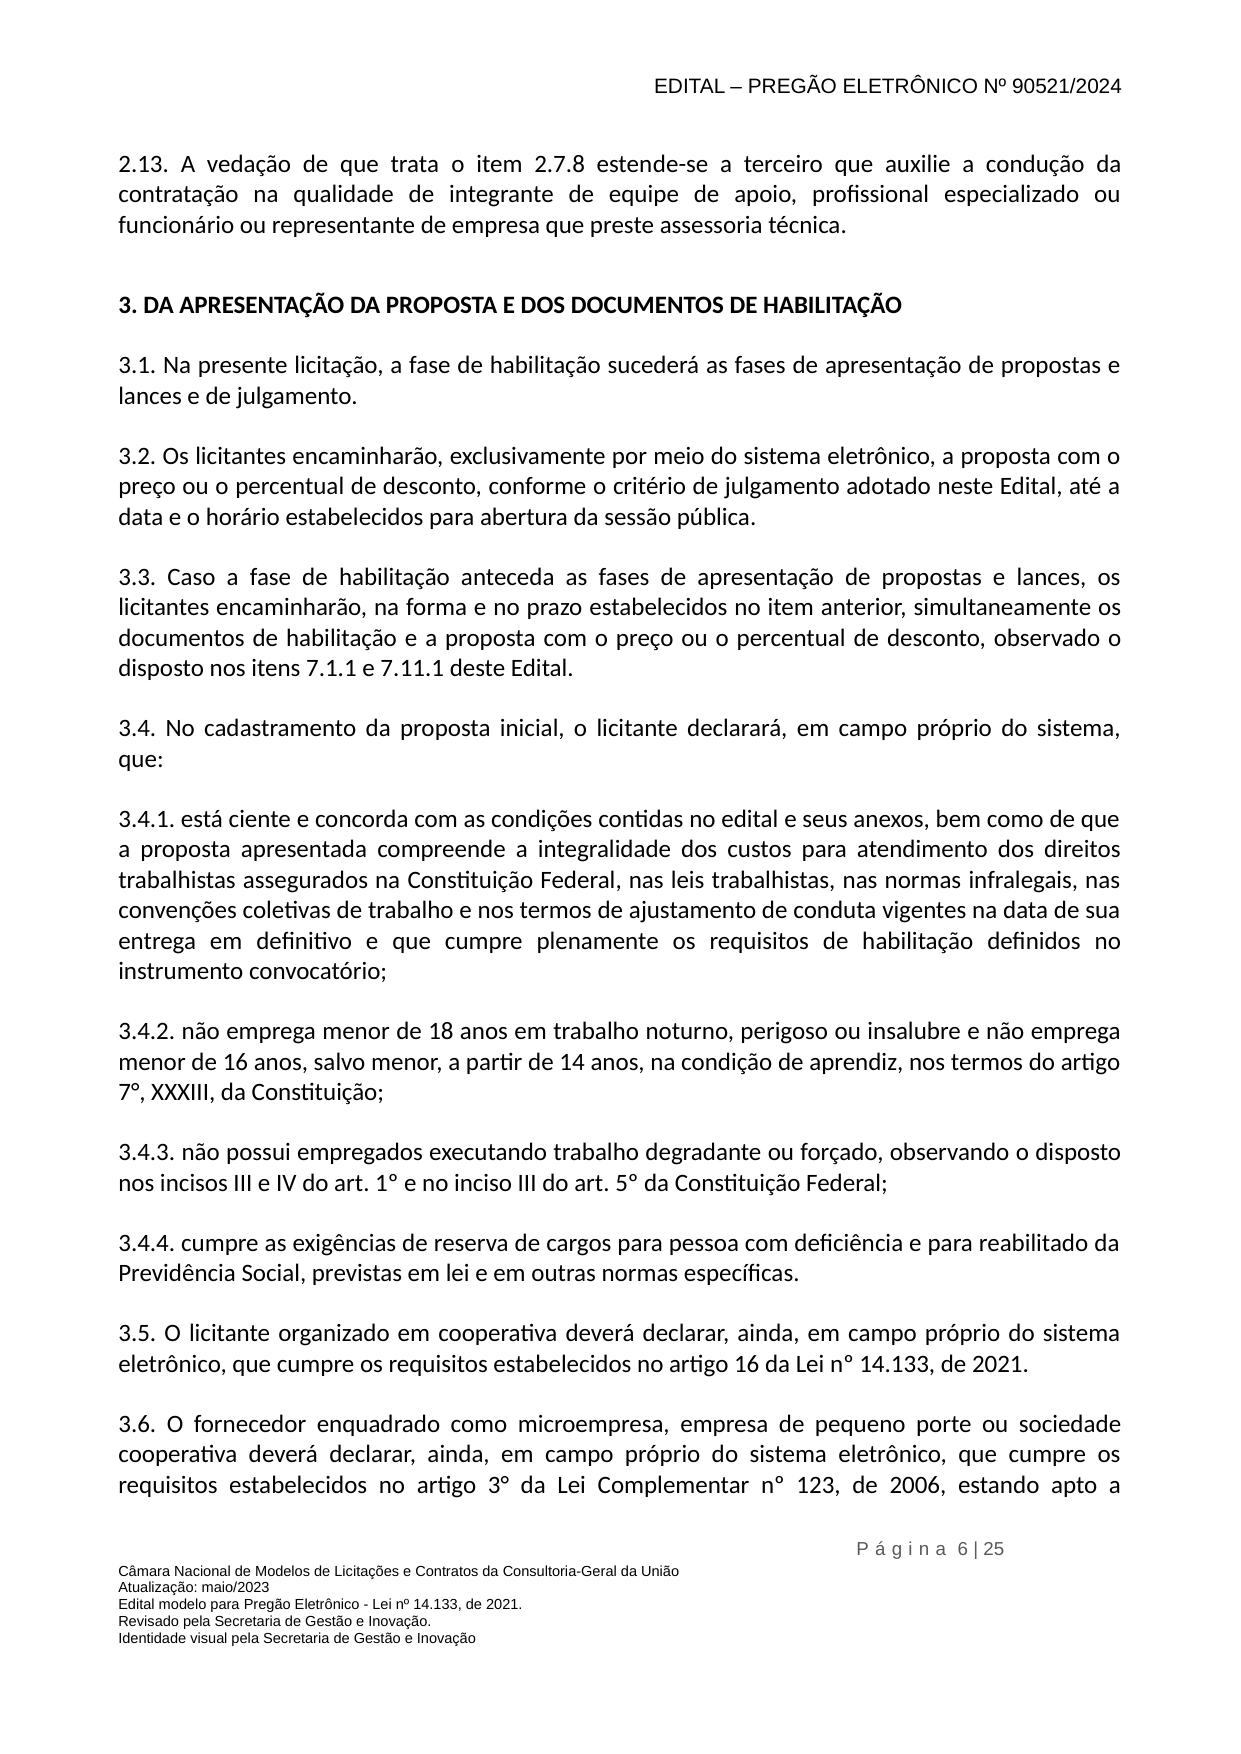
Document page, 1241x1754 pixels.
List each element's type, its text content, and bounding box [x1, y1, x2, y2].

text 3.4. No cadastramento da proposta inicial, o licitante declarará, em campo próprio do sistema, que: [118, 712, 1122, 773]
text 3.6. O fornecedor enquadrado como microempresa, empresa de pequeno porte ou sociedade cooperativa deverá declarar, ainda, em campo próprio do sistema eletrônico, que cumpre os requisitos estabelecidos no artigo 3° da Lei Complementar nº 123, de 2006, estando apto a [118, 1408, 1122, 1500]
text 2.13. A vedação de que trata o item 2.7.8 estende-se a terceiro que auxilie a condução da contratação na qualidade de integrante de equipe de apoio, profissional especializado ou funcionário ou representante de empresa que preste assessoria técnica. [118, 148, 1122, 239]
text 3.5. O licitante organizado em cooperativa deverá declarar, ainda, em campo próprio do sistema eletrônico, que cumpre os requisitos estabelecidos no artigo 16 da Lei nº 14.133, de 2021. [118, 1318, 1122, 1379]
text 3.4.4. cumpre as exigências de reserva de cargos para pessoa com deficiência e para reabilitado da Previdência Social, previstas em lei e em outras normas específicas. [118, 1227, 1122, 1288]
text 3.4.1. está ciente e concorda com as condições contidas no edital e seus anexos, bem como de que a proposta apresentada compreende a integralidade dos custos para atendimento dos direitos trabalhistas assegurados na Constituição Federal, nas leis trabalhistas, nas normas infralegais, nas convenções coletivas de trabalho e nos termos de ajustamento de conduta vigentes na data de sua entrega em definitivo e que cumpre plenamente os requisitos de habilitação definidos no instrumento convocatório; [118, 803, 1122, 986]
text 3.4.3. não possui empregados executando trabalho degradante ou forçado, observando o disposto nos incisos III e IV do art. 1º e no inciso III do art. 5º da Constituição Federal; [118, 1137, 1122, 1198]
text 3.2. Os licitantes encaminharão, exclusivamente por meio do sistema eletrônico, a proposta com o preço ou o percentual de desconto, conforme o critério de julgamento adotado neste Edital, até a data e o horário estabelecidos para abertura da sessão pública. [118, 440, 1122, 531]
text 3.1. Na presente licitação, a fase de habilitação sucederá as fases de apresentação de propostas e lances e de julgamento. [118, 349, 1122, 410]
subtitle 3. DA APRESENTAÇÃO DA PROPOSTA E DOS DOCUMENTOS DE HABILITAÇÃO [118, 289, 1122, 320]
text 3.3. Caso a fase de habilitação anteceda as fases de apresentação de propostas e lances, os licitantes encaminharão, na forma e no prazo estabelecidos no item anterior, simultaneamente os documentos de habilitação e a proposta com o preço ou o percentual de desconto, observado o disposto nos itens 7.1.1 e 7.11.1 deste Edital. [118, 561, 1122, 683]
text 3.4.2. não emprega menor de 18 anos em trabalho noturno, perigoso ou insalubre e não emprega menor de 16 anos, salvo menor, a partir de 14 anos, na condição de aprendiz, nos termos do artigo 7°, XXXIII, da Constituição; [118, 1016, 1122, 1107]
